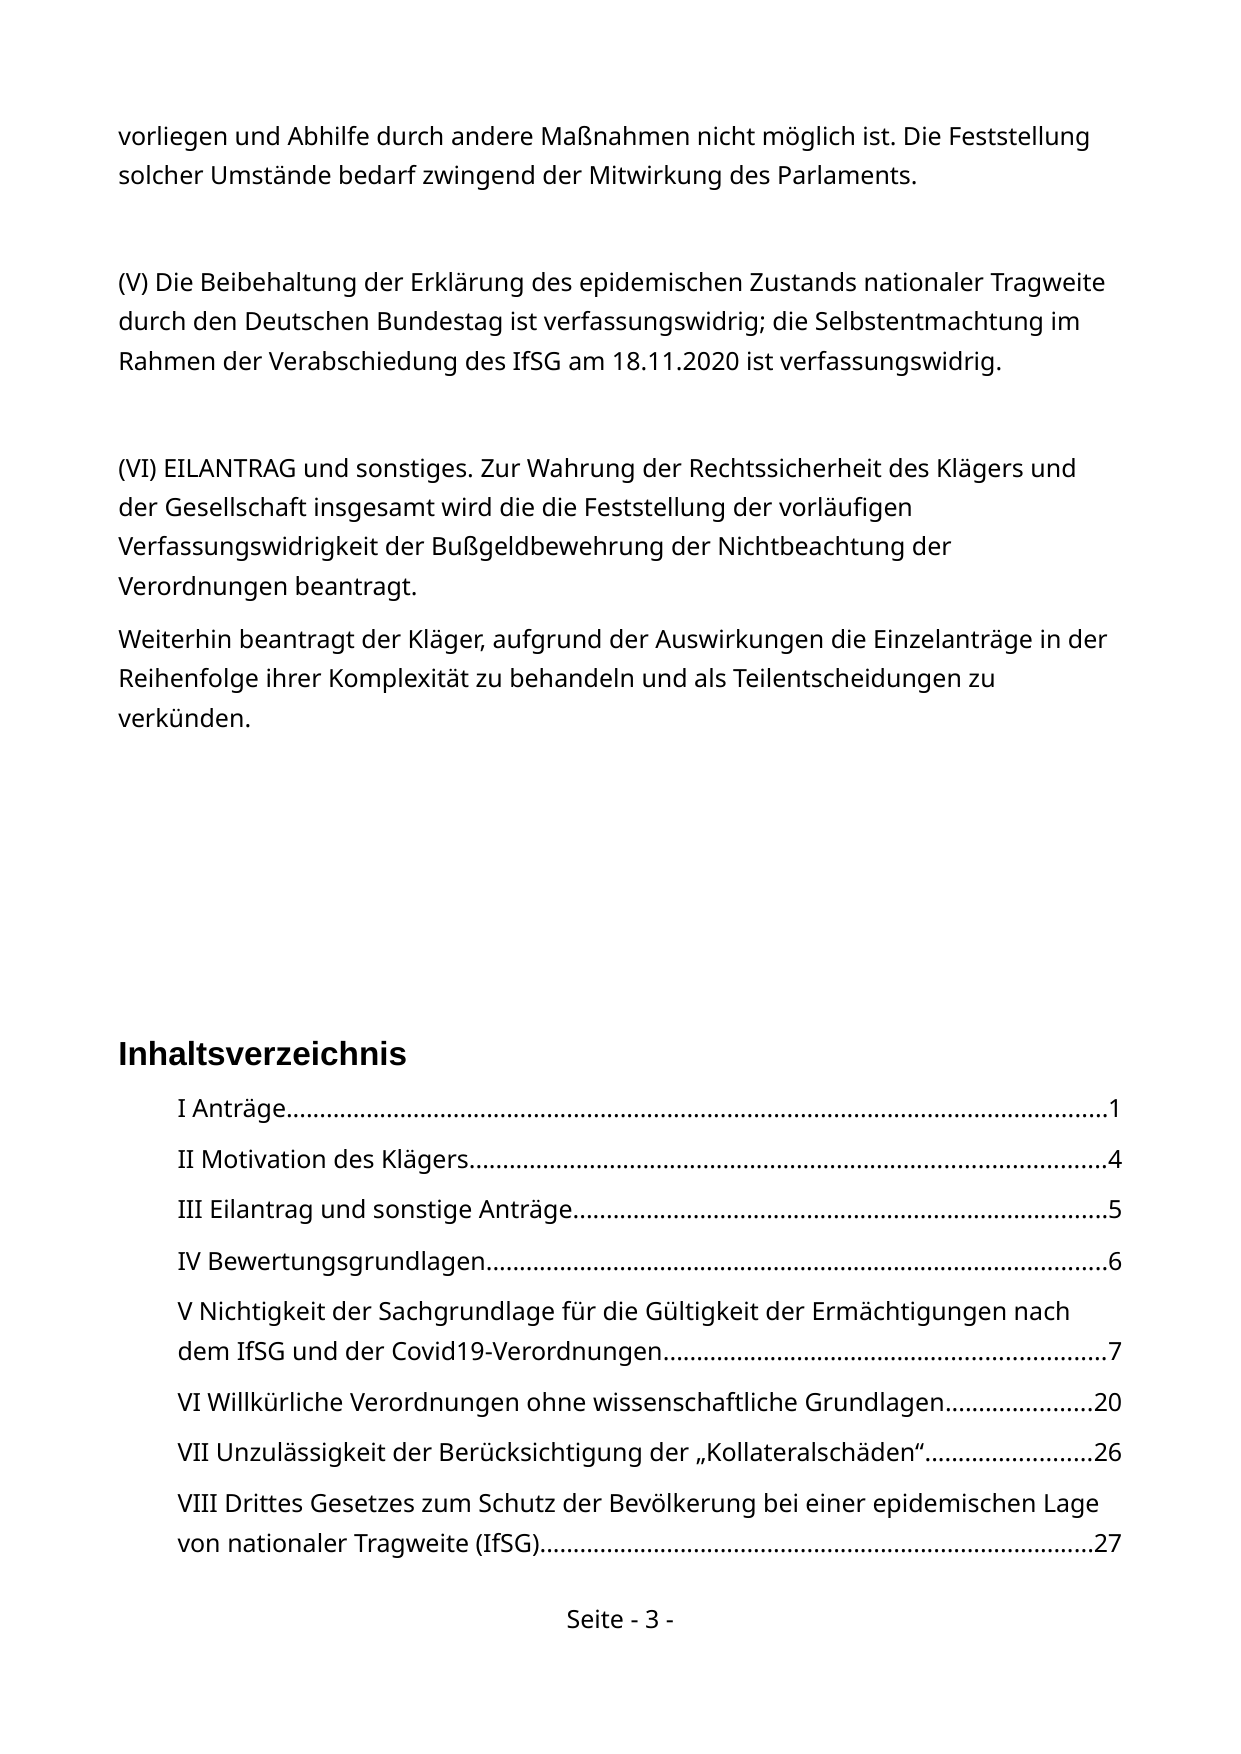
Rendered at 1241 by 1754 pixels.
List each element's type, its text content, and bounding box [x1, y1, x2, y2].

text VII Unzulässigkeit der Berücksichtigung der „Kollateralschäden“ 26 [177, 1435, 1122, 1469]
text IV Bewertungsgrundlagen 6 [177, 1243, 1122, 1277]
text II Motivation des Klägers 4 [177, 1141, 1122, 1175]
text vorliegen und Abhilfe durch andere Maßnahmen nicht möglich ist. Die Feststellung solcher Umstände bedarf zwingend der Mitwirkung des Parlaments. [118, 118, 1122, 191]
text V Nichtigkeit der Sachgrundlage für die Gültigkeit der Ermächtigungen nach dem IfSG und der Covid19-Verordnungen 7 [177, 1294, 1122, 1367]
text Weiterhin beantragt der Kläger, aufgrund der Auswirkungen die Einzelanträge in der Reihenfolge ihrer Komplexität zu behandeln und als Teilentscheidungen zu verkünden. [118, 622, 1122, 734]
text III Eilantrag und sonstige Anträge 5 [177, 1192, 1122, 1226]
text VIII Drittes Gesetzes zum Schutz der Bevölkerung bei einer epidemischen Lage von nationaler Tragweite (IfSG) 27 [177, 1486, 1122, 1559]
text (VI) EILANTRAG und sonstiges. Zur Wahrung der Rechtssicherheit des Klägers und der Gesellschaft insgesamt wird die die Feststellung der vorläufigen Verfassungswidrigkeit der Bußgeldbewehrung der Nichtbeachtung der Verordnungen beantragt. [118, 451, 1122, 602]
subtitle Inhaltsverzeichnis [118, 1034, 1122, 1072]
text I Anträge 1 [177, 1090, 1122, 1124]
text (V) Die Beibehaltung der Erklärung des epidemischen Zustands nationaler Tragweite durch den Deutschen Bundestag ist verfassungswidrig; die Selbstentmachtung im Rahmen der Verabschiedung des IfSG am 18.11.2020 ist verfassungswidrig. [118, 265, 1122, 377]
text VI Willkürliche Verordnungen ohne wissenschaftliche Grundlagen 20 [177, 1384, 1122, 1418]
